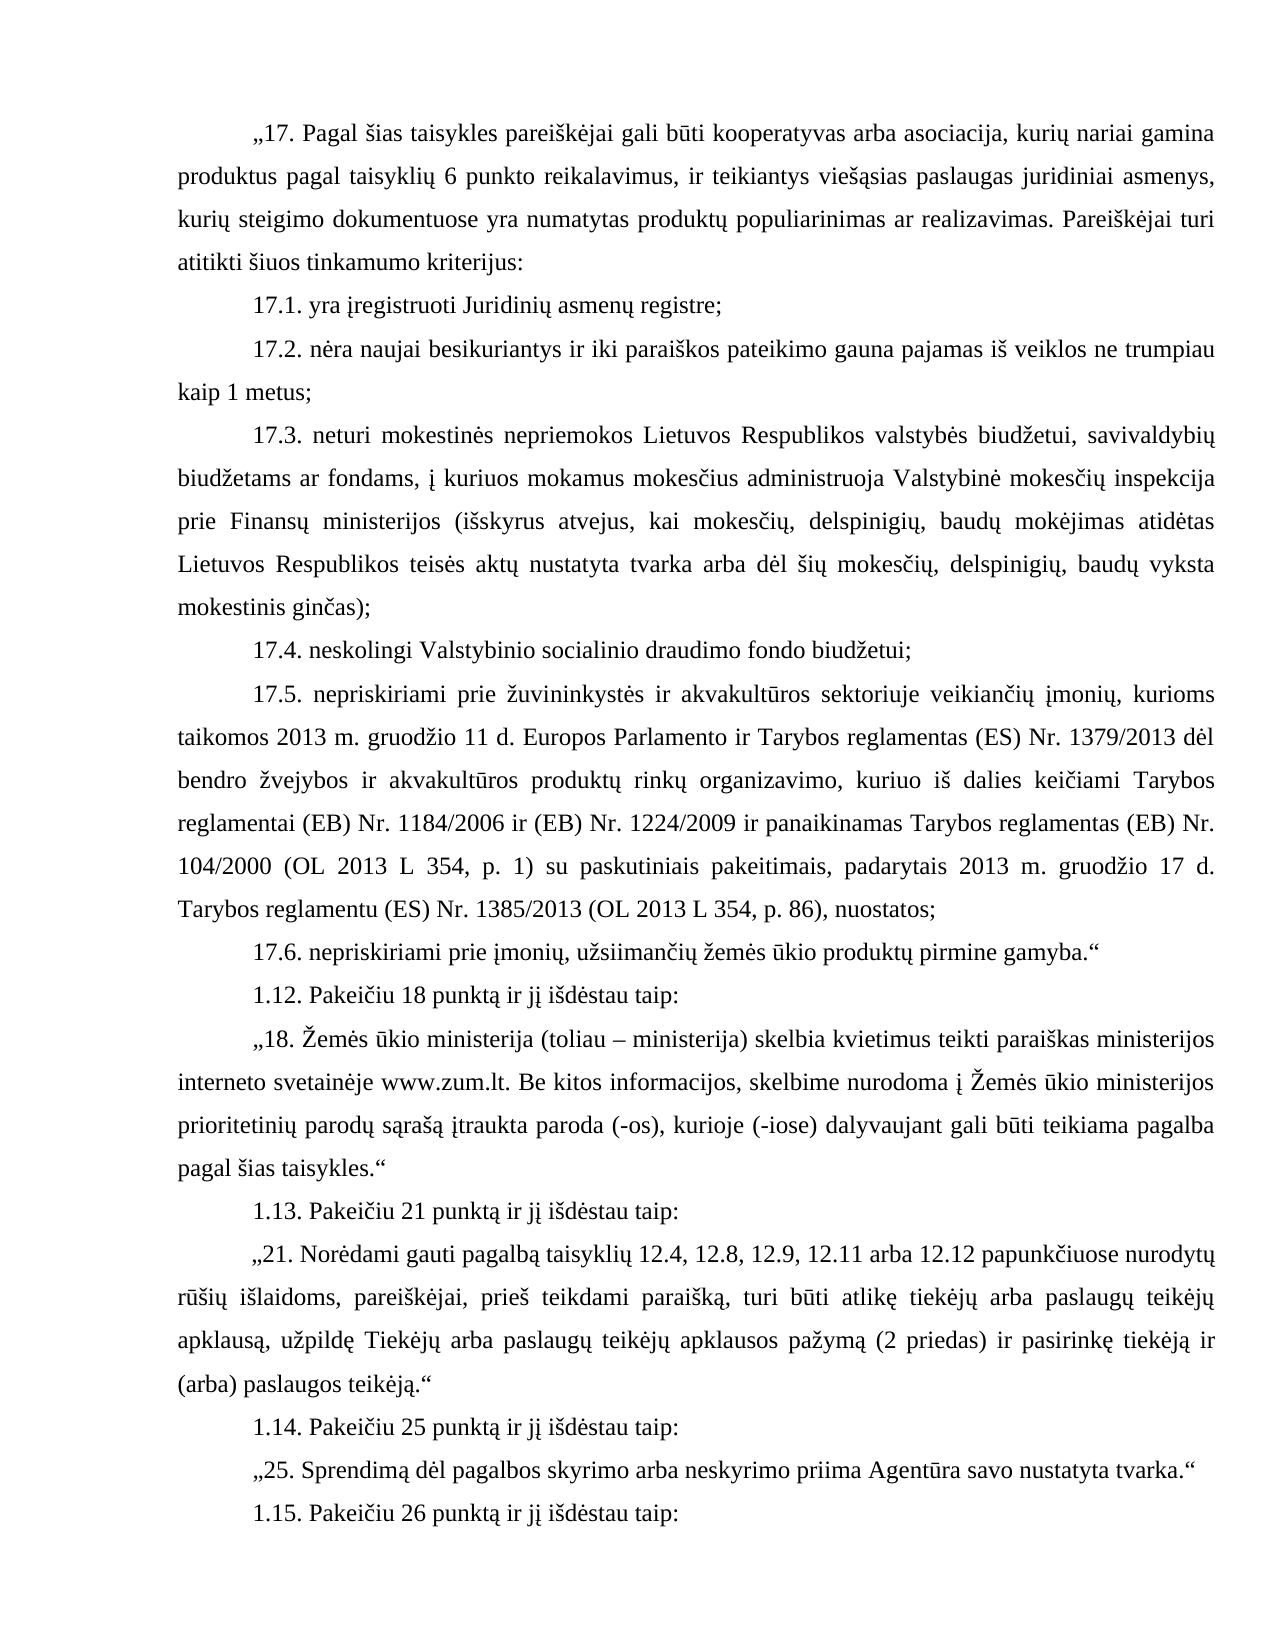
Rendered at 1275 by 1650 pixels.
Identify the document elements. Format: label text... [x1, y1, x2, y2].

text „18. Žemės ūkio ministerija (toliau – ministerija) skelbia kvietimus teikti paraiškas ministerijos interneto svetainėje www.zum.lt. Be kitos informacijos, skelbime nurodoma į Žemės ūkio ministerijos prioritetinių parodų sąrašą įtraukta paroda (-os), kurioje (-iose) dalyvaujant gali būti teikiama pagalba pagal šias taisykles.“ [177, 1024, 1216, 1182]
text 17.3. neturi mokestinės nepriemokos Lietuvos Respublikos valstybės biudžetui, savivaldybių biudžetams ar fondams, į kuriuos mokamus mokesčius administruoja Valstybinė mokesčių inspekcija prie Finansų ministerijos (išskyrus atvejus, kai mokesčių, delspinigių, baudų mokėjimas atidėtas Lietuvos Respublikos teisės aktų nustatyta tvarka arba dėl šių mokesčių, delspinigių, baudų vyksta mokestinis ginčas); [177, 420, 1216, 621]
text 1.12. Pakeičiu 18 punktą ir jį išdėstau taip: [177, 981, 1216, 1009]
text 17.4. neskolingi Valstybinio socialinio draudimo fondo biudžetui; [177, 636, 1216, 664]
text 17.6. nepriskiriami prie įmonių, užsiimančių žemės ūkio produktų pirmine gamyba.“ [177, 937, 1216, 966]
text 1.13. Pakeičiu 21 punktą ir jį išdėstau taip: [177, 1196, 1216, 1225]
text 17.2. nėra naujai besikuriantys ir iki paraiškos pateikimo gauna pajamas iš veiklos ne trumpiau kaip 1 metus; [177, 334, 1216, 406]
text 17.1. yra įregistruoti Juridinių asmenų registre; [177, 291, 1216, 319]
text „25. Sprendimą dėl pagalbos skyrimo arba neskyrimo priima Agentūra savo nustatyta tvarka.“ [177, 1455, 1216, 1484]
text „17. Pagal šias taisykles pareiškėjai gali būti kooperatyvas arba asociacija, kurių nariai gamina produktus pagal taisyklių 6 punkto reikalavimus, ir teikiantys viešąsias paslaugas juridiniai asmenys, kurių steigimo dokumentuose yra numatytas produktų populiarinimas ar realizavimas. Pareiškėjai turi atitikti šiuos tinkamumo kriterijus: [177, 118, 1216, 276]
text „21. Norėdami gauti pagalbą taisyklių 12.4, 12.8, 12.9, 12.11 arba 12.12 papunkčiuose nurodytų rūšių išlaidoms, pareiškėjai, prieš teikdami paraišką, turi būti atlikę tiekėjų arba paslaugų teikėjų apklausą, užpildę Tiekėjų arba paslaugų teikėjų apklausos pažymą (2 priedas) ir pasirinkę tiekėją ir (arba) paslaugos teikėją.“ [177, 1239, 1216, 1397]
text 17.5. nepriskiriami prie žuvininkystės ir akvakultūros sektoriuje veikiančių įmonių, kurioms taikomos 2013 m. gruodžio 11 d. Europos Parlamento ir Tarybos reglamentas (ES) Nr. 1379/2013 dėl bendro žvejybos ir akvakultūros produktų rinkų organizavimo, kuriuo iš dalies keičiami Tarybos reglamentai (EB) Nr. 1184/2006 ir (EB) Nr. 1224/2009 ir panaikinamas Tarybos reglamentas (EB) Nr. 104/2000 (OL 2013 L 354, p. 1) su paskutiniais pakeitimais, padarytais 2013 m. gruodžio 17 d. Tarybos reglamentu (ES) Nr. 1385/2013 (OL 2013 L 354, p. 86), nuostatos; [177, 679, 1216, 923]
text 1.15. Pakeičiu 26 punktą ir jį išdėstau taip: [177, 1498, 1216, 1527]
text 1.14. Pakeičiu 25 punktą ir jį išdėstau taip: [177, 1412, 1216, 1441]
